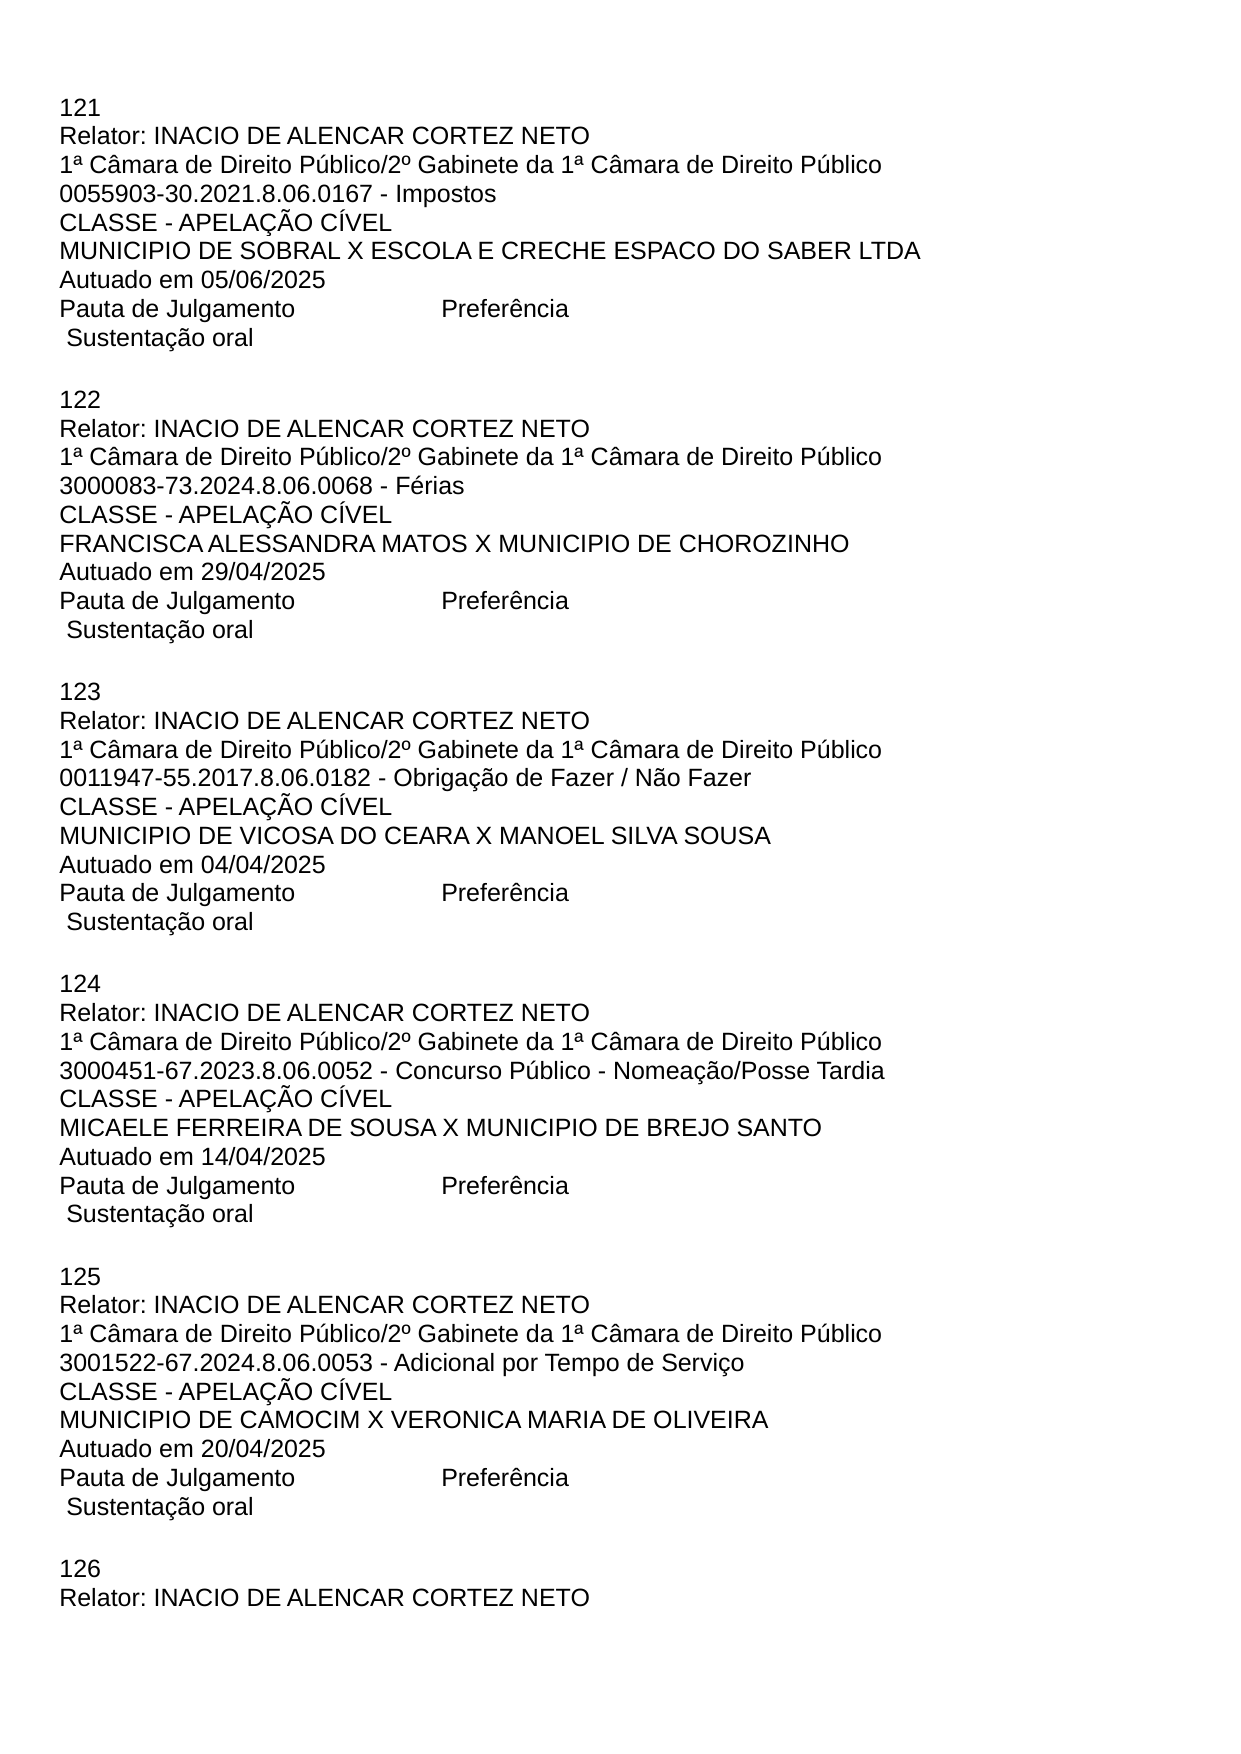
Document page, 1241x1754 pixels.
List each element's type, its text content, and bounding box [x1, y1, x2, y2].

text Sustentação oral [59, 1199, 989, 1228]
text 0055903-30.2021.8.06.0167 - Impostos [59, 179, 989, 208]
text 1ª Câmara de Direito Público/2º Gabinete da 1ª Câmara de Direito Público [59, 1319, 989, 1348]
text Pauta de Julgamento Preferência [59, 586, 989, 615]
text MUNICIPIO DE SOBRAL X ESCOLA E CRECHE ESPACO DO SABER LTDA [59, 236, 989, 265]
text 0011947-55.2017.8.06.0182 - Obrigação de Fazer / Não Fazer [59, 763, 989, 792]
text Relator: INACIO DE ALENCAR CORTEZ NETO [59, 998, 989, 1027]
text Relator: INACIO DE ALENCAR CORTEZ NETO [59, 414, 989, 442]
text Sustentação oral [59, 1492, 989, 1521]
text FRANCISCA ALESSANDRA MATOS X MUNICIPIO DE CHOROZINHO [59, 529, 989, 557]
text MUNICIPIO DE CAMOCIM X VERONICA MARIA DE OLIVEIRA [59, 1406, 989, 1434]
text Autuado em 14/04/2025 [59, 1142, 989, 1171]
text Relator: INACIO DE ALENCAR CORTEZ NETO [59, 1583, 989, 1612]
text Relator: INACIO DE ALENCAR CORTEZ NETO [59, 706, 989, 735]
text MUNICIPIO DE VICOSA DO CEARA X MANOEL SILVA SOUSA [59, 821, 989, 850]
text Sustentação oral [59, 323, 989, 351]
text CLASSE - APELAÇÃO CÍVEL [59, 1377, 989, 1406]
text Autuado em 20/04/2025 [59, 1434, 989, 1463]
text MICAELE FERREIRA DE SOUSA X MUNICIPIO DE BREJO SANTO [59, 1113, 989, 1142]
text CLASSE - APELAÇÃO CÍVEL [59, 208, 989, 236]
text Autuado em 04/04/2025 [59, 850, 989, 878]
text Relator: INACIO DE ALENCAR CORTEZ NETO [59, 1291, 989, 1319]
text Autuado em 05/06/2025 [59, 265, 989, 294]
text Sustentação oral [59, 615, 989, 644]
text Autuado em 29/04/2025 [59, 557, 989, 586]
text Pauta de Julgamento Preferência [59, 294, 989, 323]
text 123 [59, 677, 989, 706]
text CLASSE - APELAÇÃO CÍVEL [59, 792, 989, 821]
text CLASSE - APELAÇÃO CÍVEL [59, 1084, 989, 1113]
text 126 [59, 1554, 989, 1583]
text 1ª Câmara de Direito Público/2º Gabinete da 1ª Câmara de Direito Público [59, 735, 989, 763]
text 3000083-73.2024.8.06.0068 - Férias [59, 471, 989, 500]
text 122 [59, 385, 989, 414]
text Pauta de Julgamento Preferência [59, 1171, 989, 1199]
text 3000451-67.2023.8.06.0052 - Concurso Público - Nomeação/Posse Tardia [59, 1056, 989, 1084]
text Pauta de Julgamento Preferência [59, 878, 989, 907]
text Pauta de Julgamento Preferência [59, 1463, 989, 1492]
text Sustentação oral [59, 907, 989, 936]
text 121 [59, 93, 989, 121]
text 125 [59, 1262, 989, 1291]
text CLASSE - APELAÇÃO CÍVEL [59, 500, 989, 529]
text 1ª Câmara de Direito Público/2º Gabinete da 1ª Câmara de Direito Público [59, 1027, 989, 1056]
text 3001522-67.2024.8.06.0053 - Adicional por Tempo de Serviço [59, 1348, 989, 1377]
text Relator: INACIO DE ALENCAR CORTEZ NETO [59, 121, 989, 150]
text 1ª Câmara de Direito Público/2º Gabinete da 1ª Câmara de Direito Público [59, 150, 989, 179]
text 124 [59, 969, 989, 998]
text 1ª Câmara de Direito Público/2º Gabinete da 1ª Câmara de Direito Público [59, 442, 989, 471]
